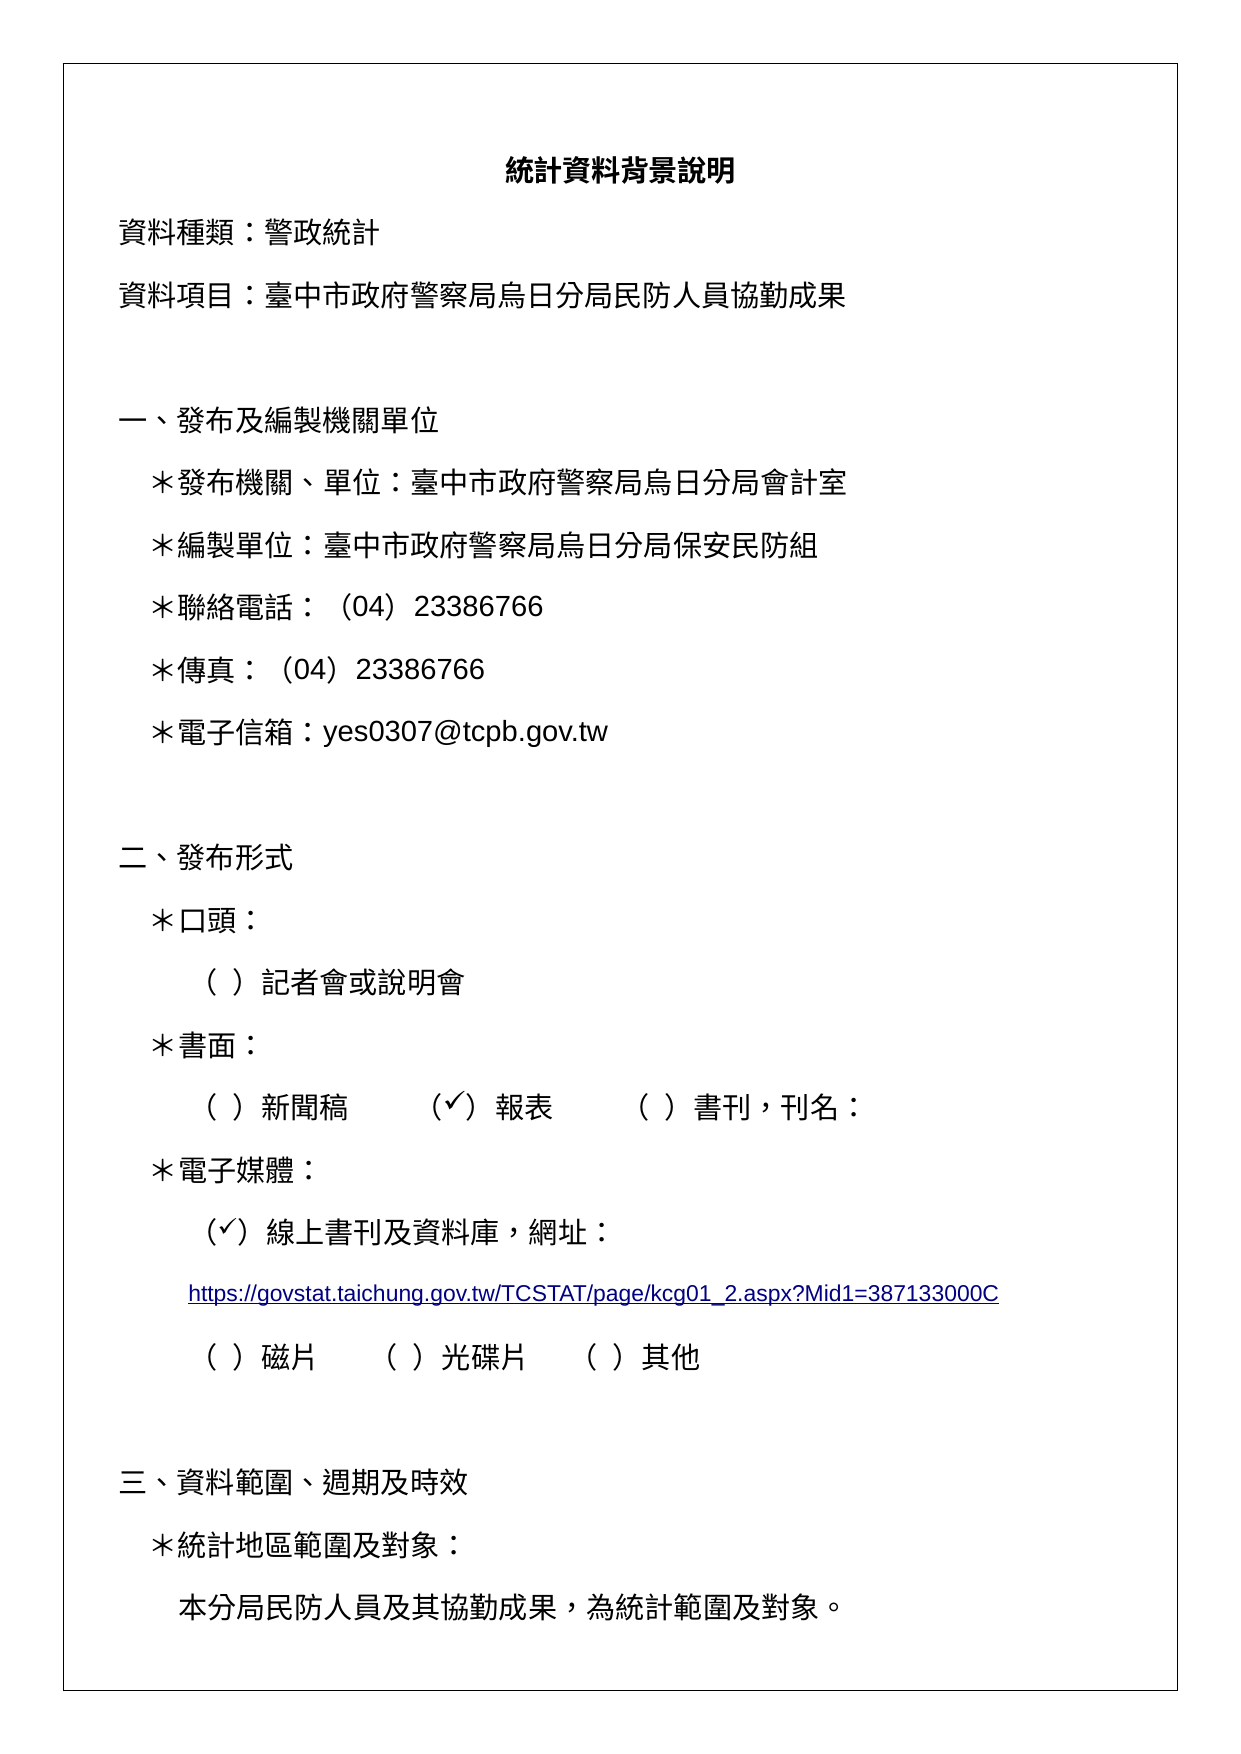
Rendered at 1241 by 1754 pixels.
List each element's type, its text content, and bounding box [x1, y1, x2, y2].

text 二、發布形式 [118, 814, 1122, 877]
text ＊書面： [149, 1002, 1122, 1064]
text ＊統計地區範圍及對象： [148, 1502, 1122, 1564]
text 資料種類：警政統計 [118, 189, 1122, 252]
text 統計資料背景說明 [118, 127, 1122, 189]
text ＊發布機關、單位：臺中市政府警察局烏日分局會計室 [148, 439, 1122, 502]
text 資料項目：臺中市政府警察局烏日分局民防人員協勤成果 [118, 252, 1122, 314]
text 三、資料範圍、週期及時效 [118, 1439, 1122, 1502]
text （ ）新聞稿 （P）報表 （ ）書刊，刊名： [188, 1064, 1156, 1127]
text 一、發布及編製機關單位 [118, 377, 1122, 439]
text https://govstat.taichung.gov.tw/TCSTAT/page/kcg01_2.aspx?Mid1=387133000C [188, 1252, 1156, 1314]
text ＊傳真：（04）23386766 [148, 627, 1122, 689]
text ＊聯絡電話：（04）23386766 [148, 564, 1122, 627]
text ＊電子媒體： [149, 1127, 1122, 1189]
text ＊編製單位：臺中市政府警察局烏日分局保安民防組 [148, 502, 1122, 564]
text 本分局民防人員及其協勤成果，為統計範圍及對象。 [178, 1564, 1122, 1627]
text ＊口頭： [149, 877, 1122, 939]
text （P）線上書刊及資料庫，網址： [188, 1189, 1156, 1252]
text （ ）記者會或說明會 [188, 939, 1156, 1002]
text ＊電子信箱：yes0307@tcpb.gov.tw [148, 689, 1122, 752]
text （ ）磁片 （ ）光碟片 （ ）其他 [188, 1314, 1156, 1377]
